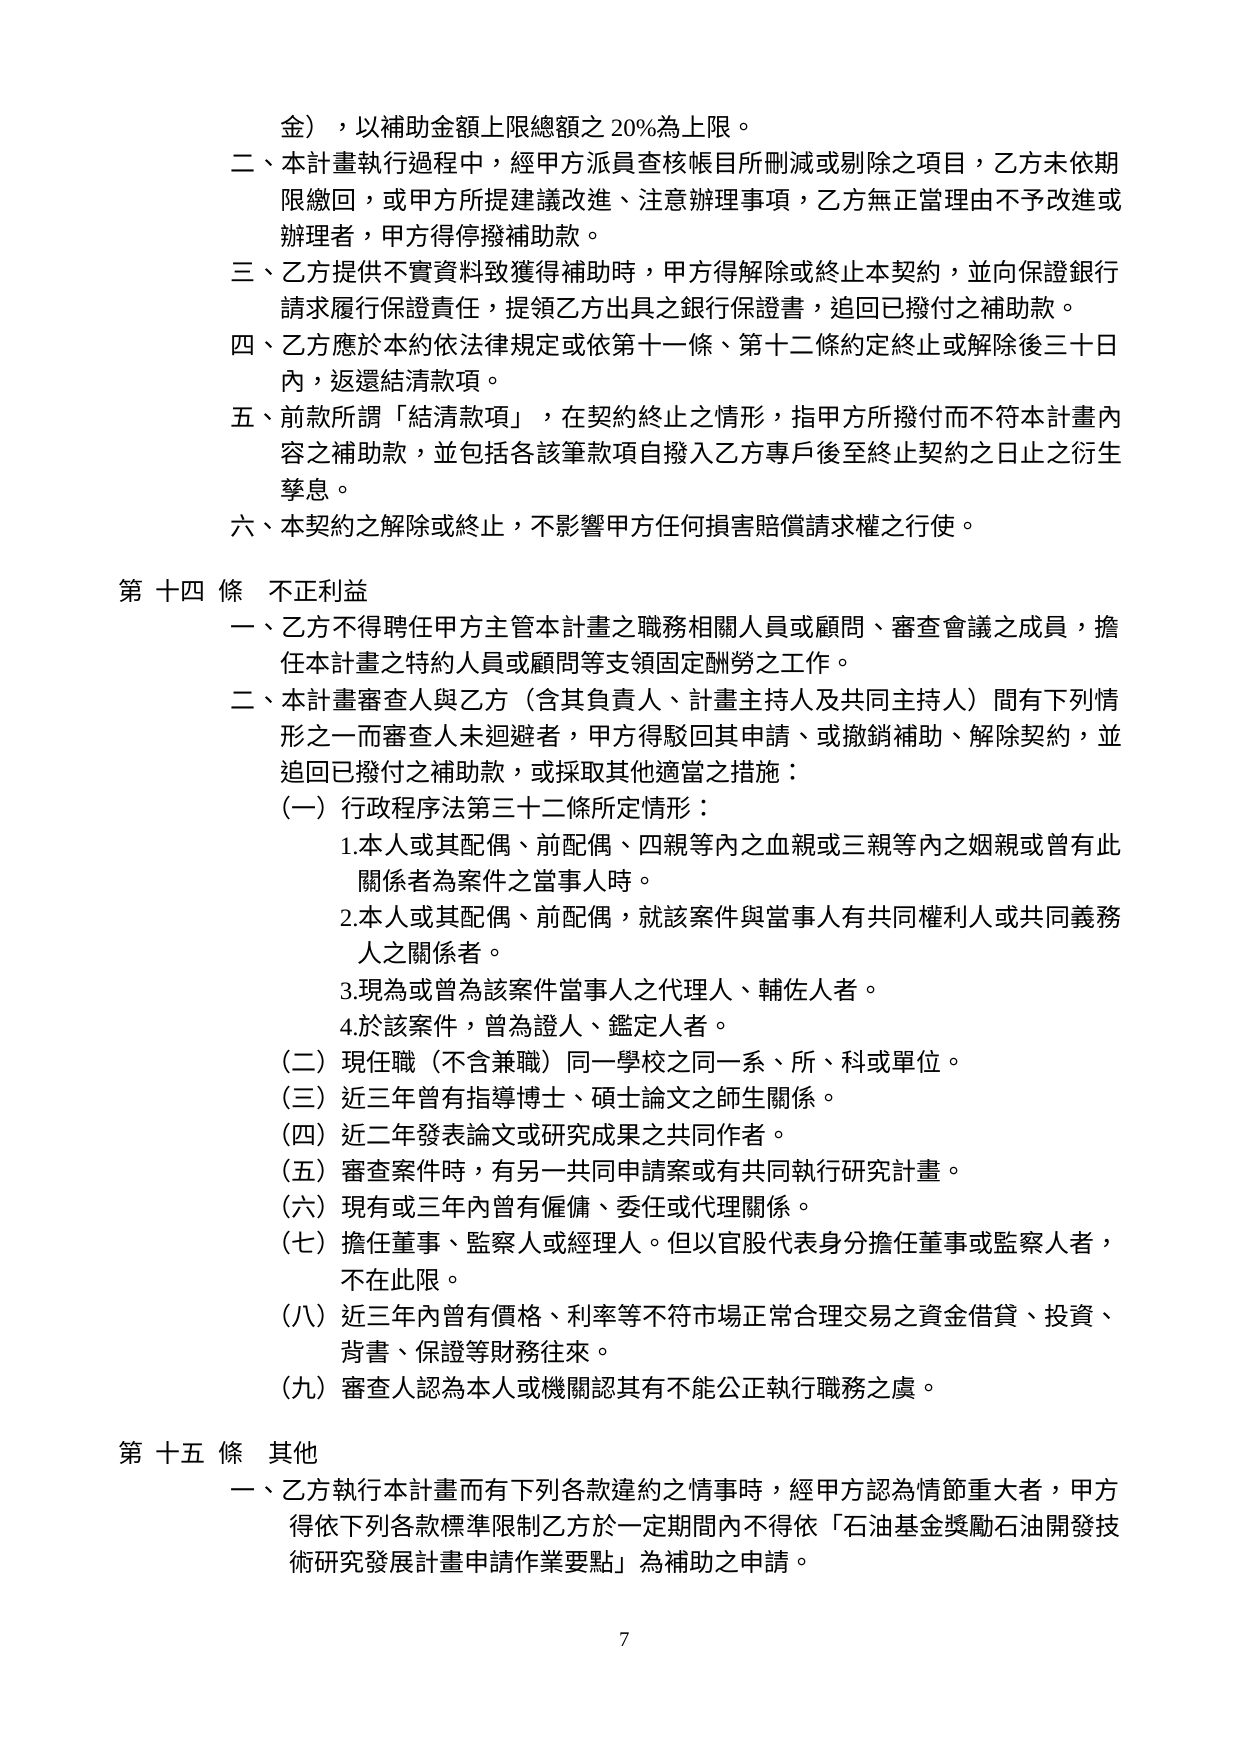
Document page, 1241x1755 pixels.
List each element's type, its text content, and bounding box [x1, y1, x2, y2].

text 2.本人或其配偶、前配偶，就該案件與當事人有共同權利人或共同義務人之關係者。 [339, 898, 1122, 970]
text （八）近三年內曾有價格、利率等不符市場正常合理交易之資金借貸、投資、背書、保證等財務往來。 [266, 1296, 1122, 1369]
text 4.於該案件，曾為證人、鑑定人者。 [339, 1006, 1122, 1043]
text 五、 前款所謂「結清款項」，在契約終止之情形，指甲方所撥付而不符本計畫內容之補助款，並包括各該筆款項自撥入乙方專戶後至終止契約之日止之衍生孳息。 [230, 398, 1122, 506]
text 二、本計畫審查人與乙方（含其負責人、計畫主持人及共同主持人）間有下列情形之一而審查人未迴避者，甲方得駁回其申請、或撤銷補助、解除契約，並追回已撥付之補助款，或採取其他適當之措施： [230, 680, 1122, 789]
text （五）審查案件時，有另一共同申請案或有共同執行研究計畫。 [266, 1151, 1122, 1188]
text 四、乙方應於本約依法律規定或依第十一條、第十二條約定終止或解除後三十日內，返還結清款項。 [230, 325, 1122, 398]
text （二）現任職（不含兼職）同一學校之同一系、所、科或單位。 [266, 1043, 1122, 1079]
text 一、乙方不得聘任甲方主管本計畫之職務相關人員或顧問、審查會議之成員，擔任本計畫之特約人員或顧問等支領固定酬勞之工作。 [230, 608, 1122, 680]
text 一、乙方執行本計畫而有下列各款違約之情事時，經甲方認為情節重大者，甲方得依下列各款標準限制乙方於一定期間內不得依「石油基金獎勵石油開發技術研究發展計畫申請作業要點」為補助之申請。 [230, 1470, 1122, 1579]
text 3.現為或曾為該案件當事人之代理人、輔佐人者。 [339, 970, 1122, 1006]
text 三、乙方提供不實資料致獲得補助時，甲方得解除或終止本契約，並向保證銀行請求履行保證責任，提領乙方出具之銀行保證書，追回已撥付之補助款。 [230, 253, 1122, 325]
text （六）現有或三年內曾有僱傭、委任或代理關係。 [266, 1188, 1122, 1224]
text 二、本計畫執行過程中，經甲方派員查核帳目所刪減或剔除之項目，乙方未依期限繳回，或甲方所提建議改進、注意辦理事項，乙方無正當理由不予改進或辦理者，甲方得停撥補助款。 [230, 144, 1122, 253]
text 金），以補助金額上限總額之20%為上限。 [230, 108, 1122, 144]
text 第 十五 條 其他 [118, 1434, 1122, 1470]
text 六、 本契約之解除或終止，不影響甲方任何損害賠償請求權之行使。 [230, 506, 1122, 543]
text （一）行政程序法第三十二條所定情形： [266, 789, 1122, 825]
text （四）近二年發表論文或研究成果之共同作者。 [266, 1115, 1122, 1151]
text 1.本人或其配偶、前配偶、四親等內之血親或三親等內之姻親或曾有此關係者為案件之當事人時。 [339, 825, 1122, 898]
text （三）近三年曾有指導博士、碩士論文之師生關係。 [266, 1079, 1122, 1115]
text （七）擔任董事、監察人或經理人。但以官股代表身分擔任董事或監察人者，不在此限。 [266, 1224, 1122, 1296]
text 第 十四 條 不正利益 [118, 571, 1122, 608]
text （九）審查人認為本人或機關認其有不能公正執行職務之虞。 [266, 1369, 1122, 1405]
